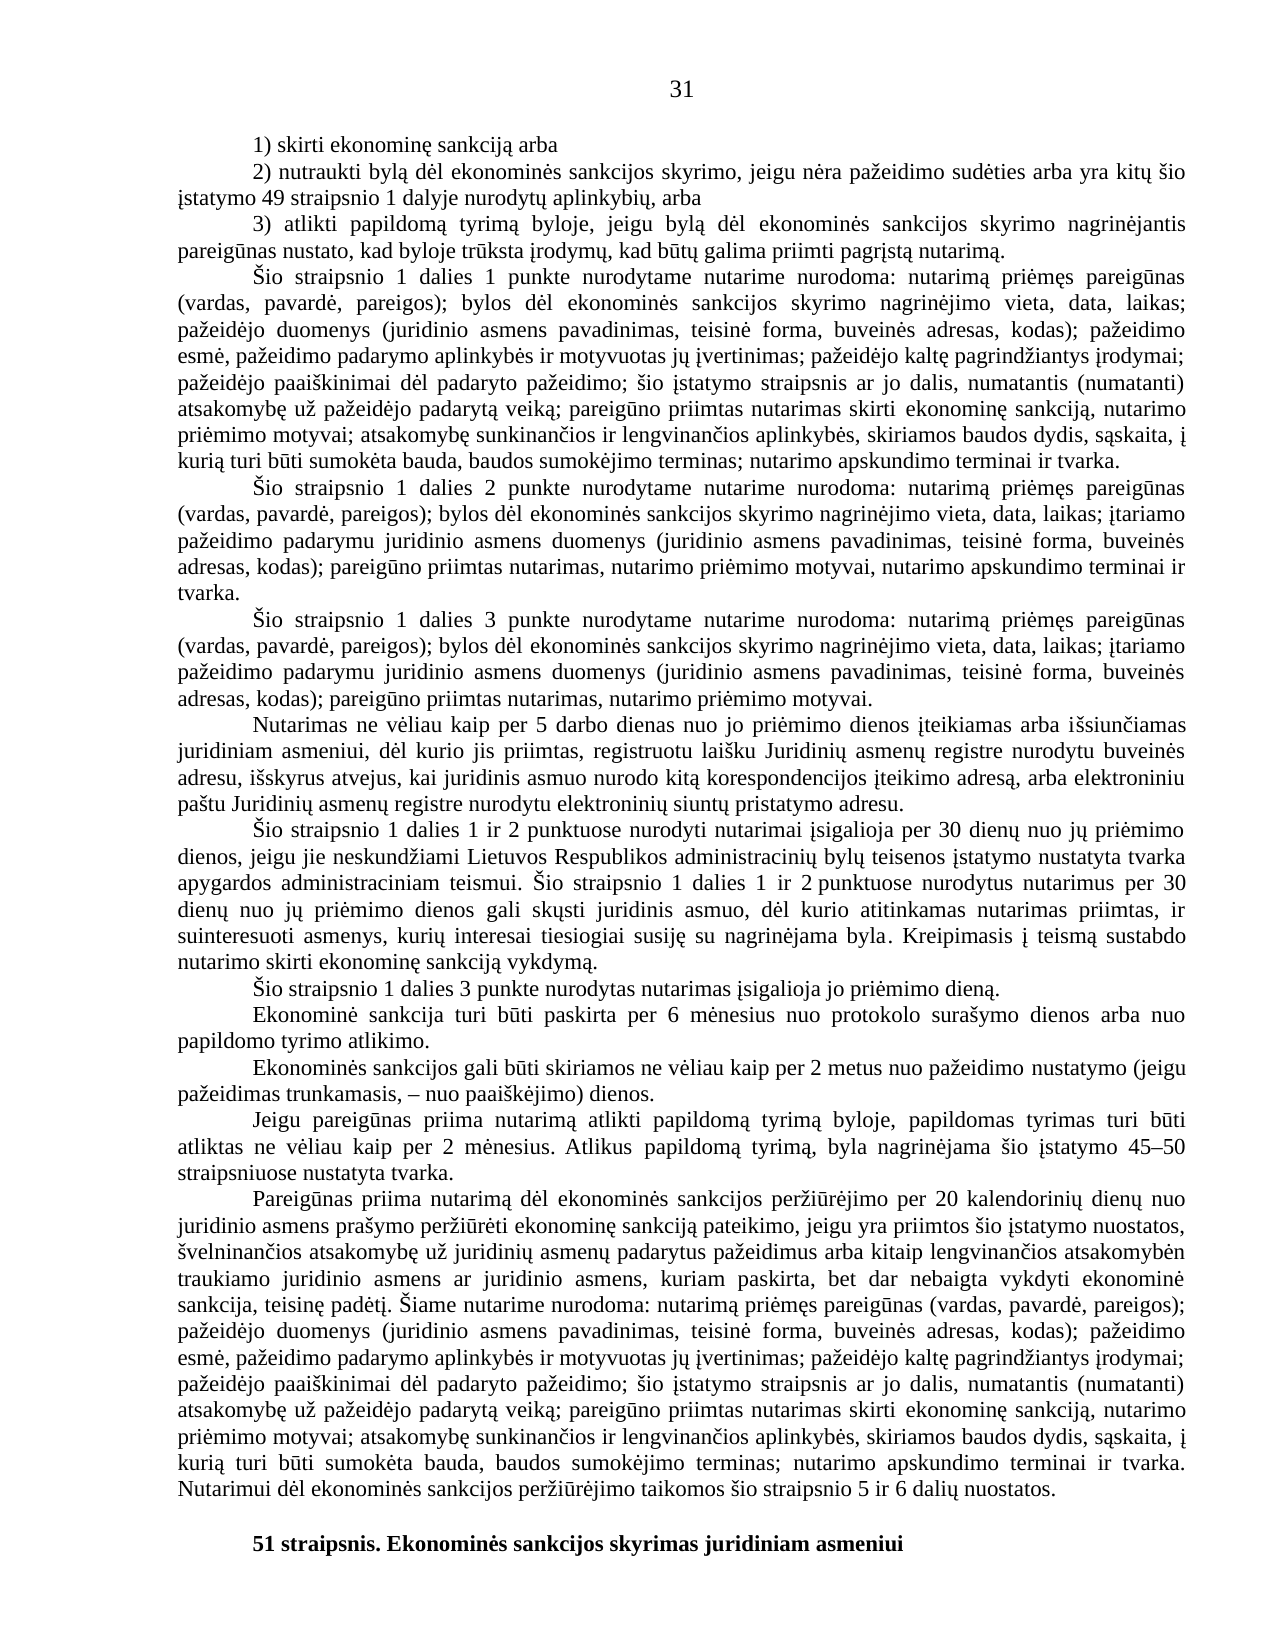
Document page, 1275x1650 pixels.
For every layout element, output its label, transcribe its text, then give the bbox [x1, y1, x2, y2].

text Pareigūnas priima nutarimą dėl ekonominės sankcijos peržiūrėjimo per 20 kalendorinių dienų nuo juridinio asmens prašymo peržiūrėti ekonominę sankciją pateikimo, jeigu yra priimtos šio įstatymo nuostatos, švelninančios atsakomybę už juridinių asmenų padarytus pažeidimus arba kitaip lengvinančios atsakomybėn traukiamo juridinio asmens ar juridinio asmens, kuriam paskirta, bet dar nebaigta vykdyti ekonominė sankcija, teisinę padėtį. Šiame nutarime nurodoma: nutarimą priėmęs pareigūnas (vardas, pavardė, pareigos); pažeidėjo duomenys (juridinio asmens pavadinimas, teisinė forma, buveinės adresas, kodas); pažeidimo esmė, pažeidimo padarymo aplinkybės ir motyvuotas jų įvertinimas; pažeidėjo kaltę pagrindžiantys įrodymai; pažeidėjo paaiškinimai dėl padaryto pažeidimo; šio įstatymo straipsnis ar jo dalis, numatantis (numatanti) atsakomybę už pažeidėjo padarytą veiką; pareigūno priimtas nutarimas skirti ekonominę sankciją, nutarimo priėmimo motyvai; atsakomybę sunkinančios ir lengvinančios aplinkybės, skiriamos baudos dydis, sąskaita, į kurią turi būti sumokėta bauda, baudos sumokėjimo terminas; nutarimo apskundimo terminai ir tvarka. Nutarimui dėl ekonominės sankcijos peržiūrėjimo taikomos šio straipsnio 5 ir 6 dalių nuostatos. [177, 1186, 1186, 1502]
text 1) skirti ekonominę sankciją arba [177, 131, 1186, 158]
text Nutarimas ne vėliau kaip per 5 darbo dienas nuo jo priėmimo dienos įteikiamas arba išsiunčiamas juridiniam asmeniui, dėl kurio jis priimtas, registruotu laišku Juridinių asmenų registre nurodytu buveinės adresu, išskyrus atvejus, kai juridinis asmuo nurodo kitą korespondencijos įteikimo adresą, arba elektroniniu paštu Juridinių asmenų registre nurodytu elektroninių siuntų pristatymo adresu. [177, 711, 1186, 817]
text Šio straipsnio 1 dalies 2 punkte nurodytame nutarime nurodoma: nutarimą priėmęs pareigūnas (vardas, pavardė, pareigos); bylos dėl ekonominės sankcijos skyrimo nagrinėjimo vieta, data, laikas; įtariamo pažeidimo padarymu juridinio asmens duomenys (juridinio asmens pavadinimas, teisinė forma, buveinės adresas, kodas); pareigūno priimtas nutarimas, nutarimo priėmimo motyvai, nutarimo apskundimo terminai ir tvarka. [177, 474, 1186, 606]
text Ekonominės sankcijos gali būti skiriamos ne vėliau kaip per 2 metus nuo pažeidimo nustatymo (jeigu pažeidimas trunkamasis, – nuo paaiškėjimo) dienos. [177, 1054, 1186, 1106]
text Šio straipsnio 1 dalies 3 punkte nurodytame nutarime nurodoma: nutarimą priėmęs pareigūnas (vardas, pavardė, pareigos); bylos dėl ekonominės sankcijos skyrimo nagrinėjimo vieta, data, laikas; įtariamo pažeidimo padarymu juridinio asmens duomenys (juridinio asmens pavadinimas, teisinė forma, buveinės adresas, kodas); pareigūno priimtas nutarimas, nutarimo priėmimo motyvai. [177, 606, 1186, 711]
text Ekonominė sankcija turi būti paskirta per 6 mėnesius nuo protokolo surašymo dienos arba nuo papildomo tyrimo atlikimo. [177, 1001, 1186, 1054]
text 3) atlikti papildomą tyrimą byloje, jeigu bylą dėl ekonominės sankcijos skyrimo nagrinėjantis pareigūnas nustato, kad byloje trūksta įrodymų, kad būtų galima priimti pagrįstą nutarimą. [177, 210, 1186, 263]
text 51 straipsnis. Ekonominės sankcijos skyrimas juridiniam asmeniui [177, 1531, 1186, 1557]
text Šio straipsnio 1 dalies 3 punkte nurodytas nutarimas įsigalioja jo priėmimo dieną. [177, 975, 1186, 1001]
text Jeigu pareigūnas priima nutarimą atlikti papildomą tyrimą byloje, papildomas tyrimas turi būti atliktas ne vėliau kaip per 2 mėnesius. Atlikus papildomą tyrimą, byla nagrinėjama šio įstatymo 45–50 straipsniuose nustatyta tvarka. [177, 1106, 1186, 1186]
text 2) nutraukti bylą dėl ekonominės sankcijos skyrimo, jeigu nėra pažeidimo sudėties arba yra kitų šio įstatymo 49 straipsnio 1 dalyje nurodytų aplinkybių, arba [177, 158, 1186, 210]
text Šio straipsnio 1 dalies 1 punkte nurodytame nutarime nurodoma: nutarimą priėmęs pareigūnas (vardas, pavardė, pareigos); bylos dėl ekonominės sankcijos skyrimo nagrinėjimo vieta, data, laikas; pažeidėjo duomenys (juridinio asmens pavadinimas, teisinė forma, buveinės adresas, kodas); pažeidimo esmė, pažeidimo padarymo aplinkybės ir motyvuotas jų įvertinimas; pažeidėjo kaltę pagrindžiantys įrodymai; pažeidėjo paaiškinimai dėl padaryto pažeidimo; šio įstatymo straipsnis ar jo dalis, numatantis (numatanti) atsakomybę už pažeidėjo padarytą veiką; pareigūno priimtas nutarimas skirti ekonominę sankciją, nutarimo priėmimo motyvai; atsakomybę sunkinančios ir lengvinančios aplinkybės, skiriamos baudos dydis, sąskaita, į kurią turi būti sumokėta bauda, baudos sumokėjimo terminas; nutarimo apskundimo terminai ir tvarka. [177, 263, 1186, 474]
text Šio straipsnio 1 dalies 1 ir 2 punktuose nurodyti nutarimai įsigalioja per 30 dienų nuo jų priėmimo dienos, jeigu jie neskundžiami Lietuvos Respublikos administracinių bylų teisenos įstatymo nustatyta tvarka apygardos administraciniam teismui. Šio straipsnio 1 dalies 1 ir 2 punktuose nurodytus nutarimus per 30 dienų nuo jų priėmimo dienos gali skųsti juridinis asmuo, dėl kurio atitinkamas nutarimas priimtas, ir suinteresuoti asmenys, kurių interesai tiesiogiai susiję su nagrinėjama byla. Kreipimasis į teismą sustabdo nutarimo skirti ekonominę sankciją vykdymą. [177, 817, 1186, 975]
